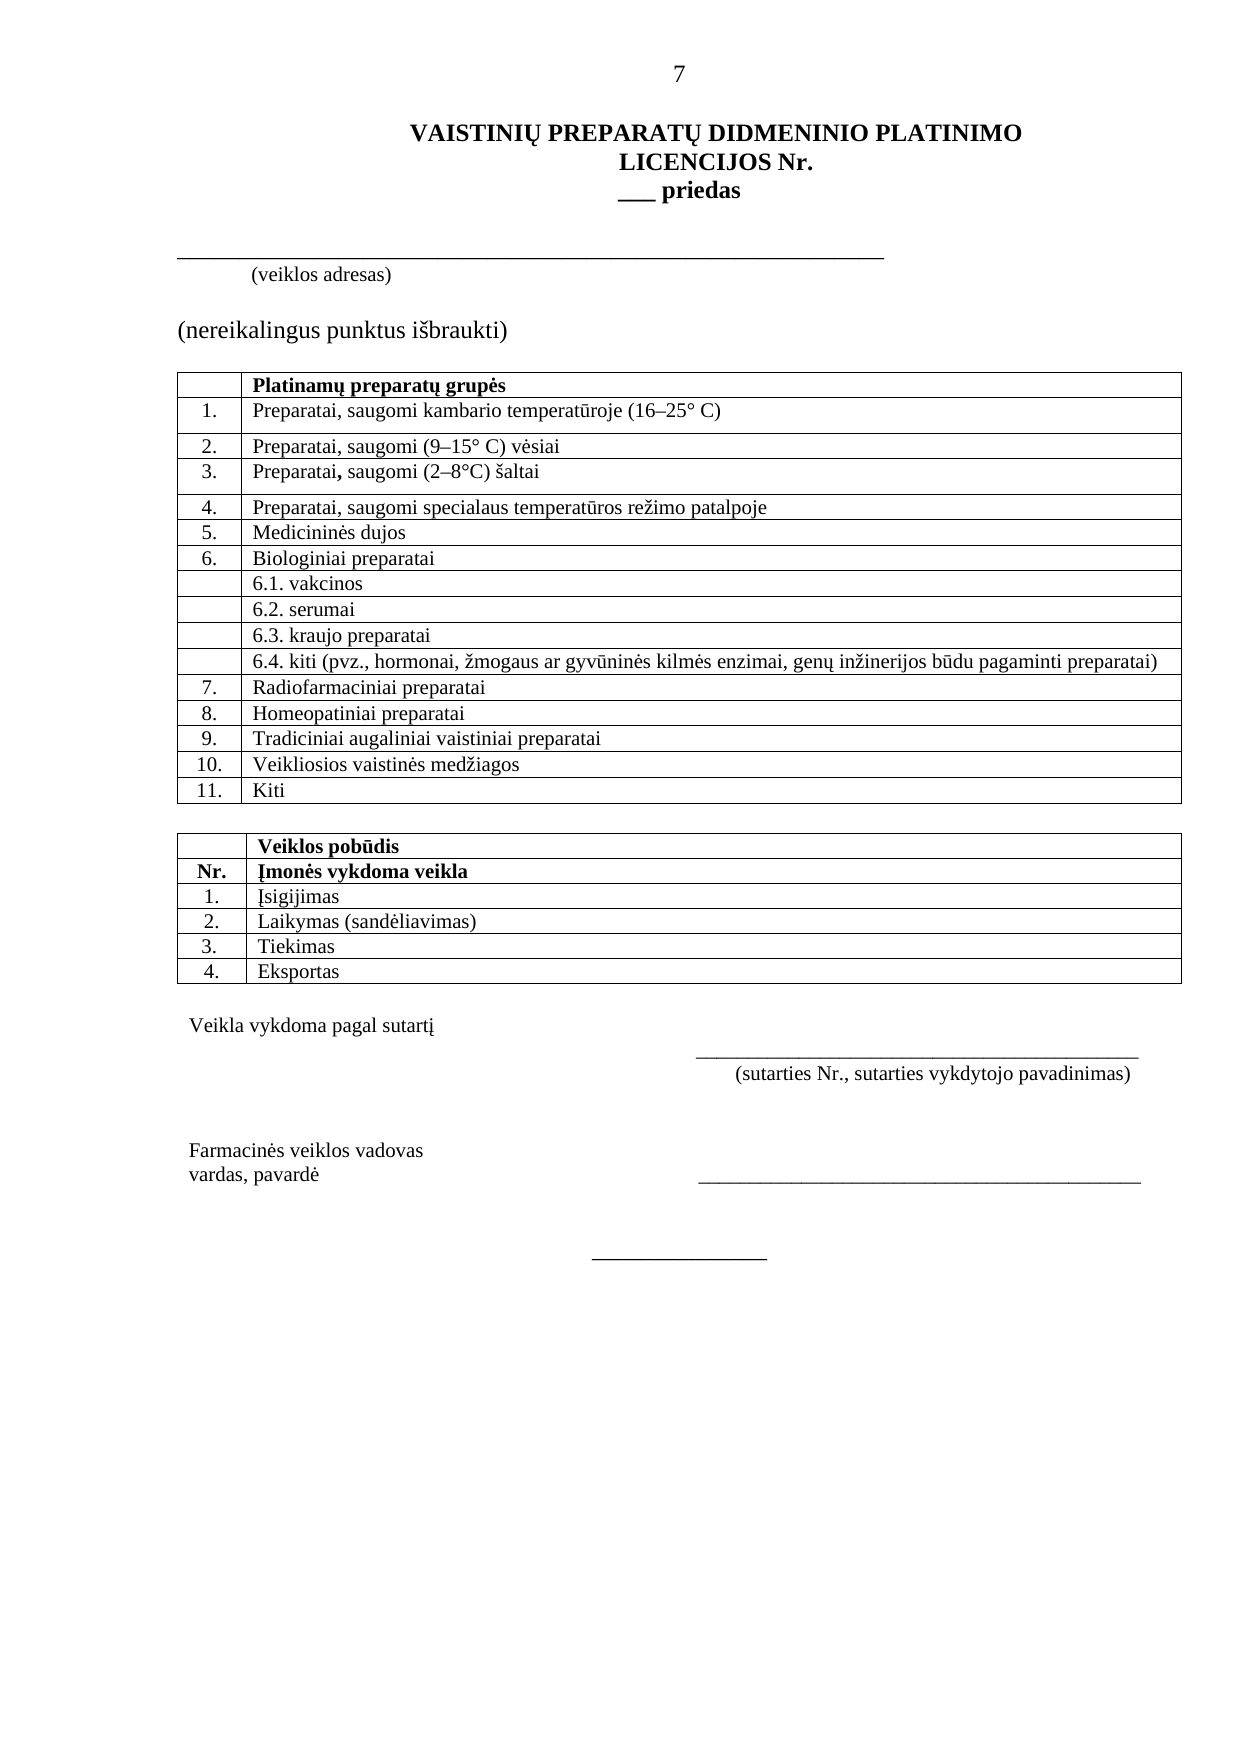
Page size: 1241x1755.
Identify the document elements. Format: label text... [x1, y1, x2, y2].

table_cell Nr. [178, 859, 246, 883]
table_cell Tiekimas [247, 934, 1181, 958]
table_cell 9. [178, 726, 241, 751]
table_cell Preparatai, saugomi (2–8°C) šaltai [242, 459, 1181, 493]
table_cell 6.3. kraujo preparatai [242, 623, 1181, 648]
table_cell 10. [178, 752, 241, 777]
table_cell 1. [178, 884, 246, 908]
table_cell 1. [178, 398, 241, 433]
table_cell 3. [178, 459, 241, 493]
table_cell [178, 623, 241, 648]
table_header Veikla vykdoma pagal sutartį [177, 1013, 685, 1109]
table_cell 6. [178, 546, 241, 570]
table_cell 6.2. serumai [242, 597, 1181, 622]
table_cell 3. [178, 934, 246, 958]
table_header [687, 1138, 1181, 1234]
table_cell Eksportas [247, 959, 1181, 983]
table_cell 6.1. vakcinos [242, 571, 1181, 596]
table_header Veiklos pobūdis [247, 834, 1181, 858]
text ___ priedas [177, 176, 1181, 204]
table_cell [178, 571, 241, 596]
text LICENCIJOS Nr. [177, 147, 1181, 176]
text (nereikalingus punktus išbraukti) [177, 315, 1181, 343]
table_header Platinamų preparatų grupės [242, 373, 1181, 397]
table_cell [178, 597, 241, 622]
table_cell Biologiniai preparatai [242, 546, 1181, 570]
table_cell Tradiciniai augaliniai vaistiniai preparatai [242, 726, 1181, 751]
table_cell Preparatai, saugomi (9–15° C) vėsiai [242, 434, 1181, 458]
table_header [178, 834, 246, 858]
table_header [178, 373, 241, 397]
table_cell Radiofarmaciniai preparatai [242, 675, 1181, 699]
table_cell 6.4. kiti (pvz., hormonai, žmogaus ar gyvūninės kilmės enzimai, genų inžinerijos būdu pagaminti preparatai) [242, 649, 1181, 674]
table_cell Įmonės vykdoma veikla [247, 859, 1181, 883]
text VAISTINIŲ PREPARATŲ DIDMENINIO PLATINIMO [177, 118, 1181, 147]
table_header Farmacinės veiklos vadovas vardas, pavardė [177, 1138, 687, 1234]
table_cell 11. [178, 778, 241, 803]
table_cell Homeopatiniai preparatai [242, 701, 1181, 725]
table_cell 7. [178, 675, 241, 699]
table_cell Veikliosios vaistinės medžiagos [242, 752, 1181, 777]
table_cell Preparatai, saugomi specialaus temperatūros režimo patalpoje [242, 495, 1181, 519]
table_header (sutarties Nr., sutarties vykdytojo pavadinimas) [685, 1013, 1181, 1109]
text (veiklos adresas) [177, 262, 1181, 286]
table_cell 4. [178, 495, 241, 519]
table_cell Laikymas (sandėliavimas) [247, 909, 1181, 933]
table_cell Medicininės dujos [242, 520, 1181, 544]
text ______________ [177, 1234, 1181, 1263]
table_cell [178, 649, 241, 674]
table_cell Įsigijimas [247, 884, 1181, 908]
table_cell 4. [178, 959, 246, 983]
table_cell Kiti [242, 778, 1181, 803]
table_cell 2. [178, 909, 246, 933]
table_cell 8. [178, 701, 241, 725]
table_cell Preparatai, saugomi kambario temperatūroje (16–25° C) [242, 398, 1181, 433]
table_cell 5. [178, 520, 241, 544]
table_cell 2. [178, 434, 241, 458]
